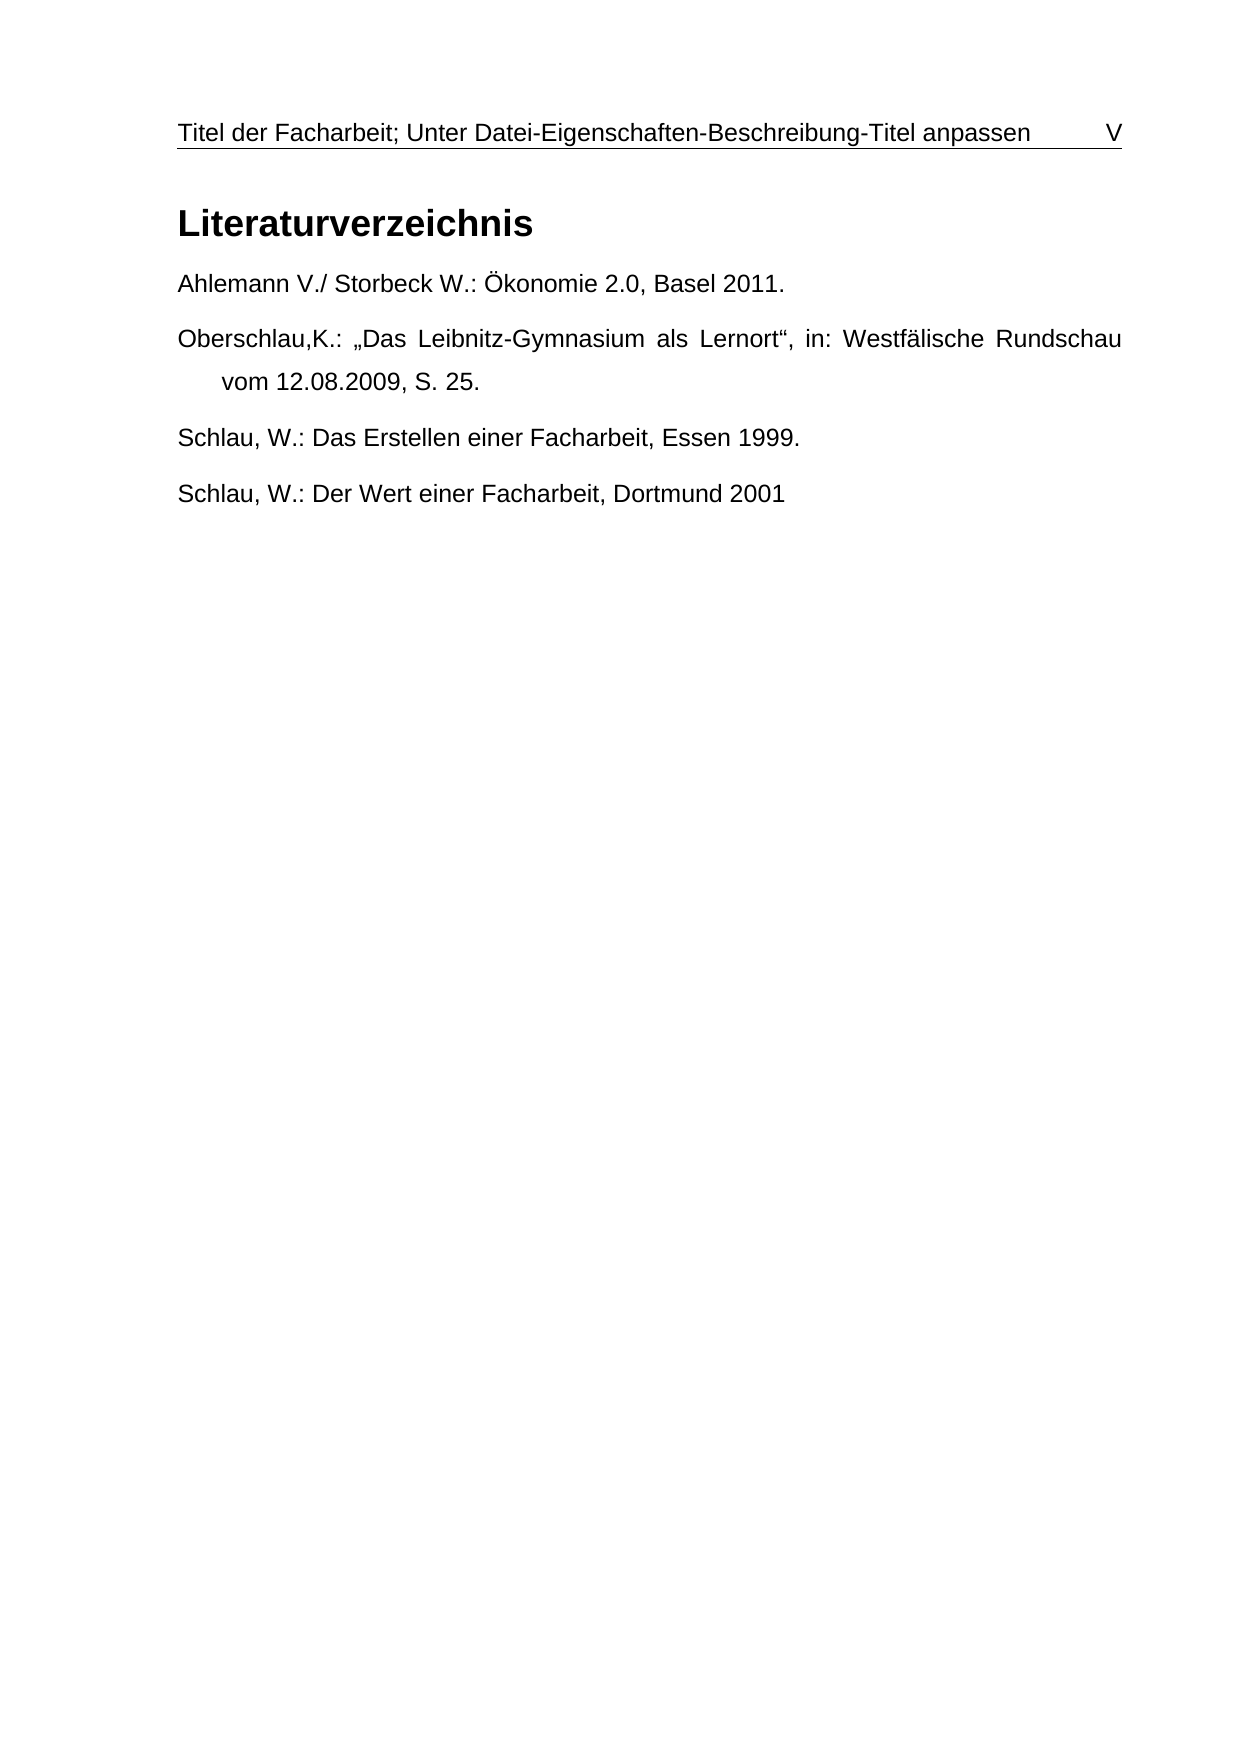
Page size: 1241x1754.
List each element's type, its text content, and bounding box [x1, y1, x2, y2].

subtitle Literaturverzeichnis [177, 201, 1122, 244]
text Oberschlau,K.: „Das Leibnitz-Gymnasium als Lernort“, in: Westfälische Rundschau vom 12.08.2009, S. 25. [177, 324, 1122, 396]
text Ahlemann V./ Storbeck W.: Ökonomie 2.0, Basel 2011. [177, 268, 1122, 297]
text Schlau, W.: Das Erstellen einer Facharbeit, Essen 1999. [177, 423, 1122, 452]
text Schlau, W.: Der Wert einer Facharbeit, Dortmund 2001 [177, 478, 1122, 507]
